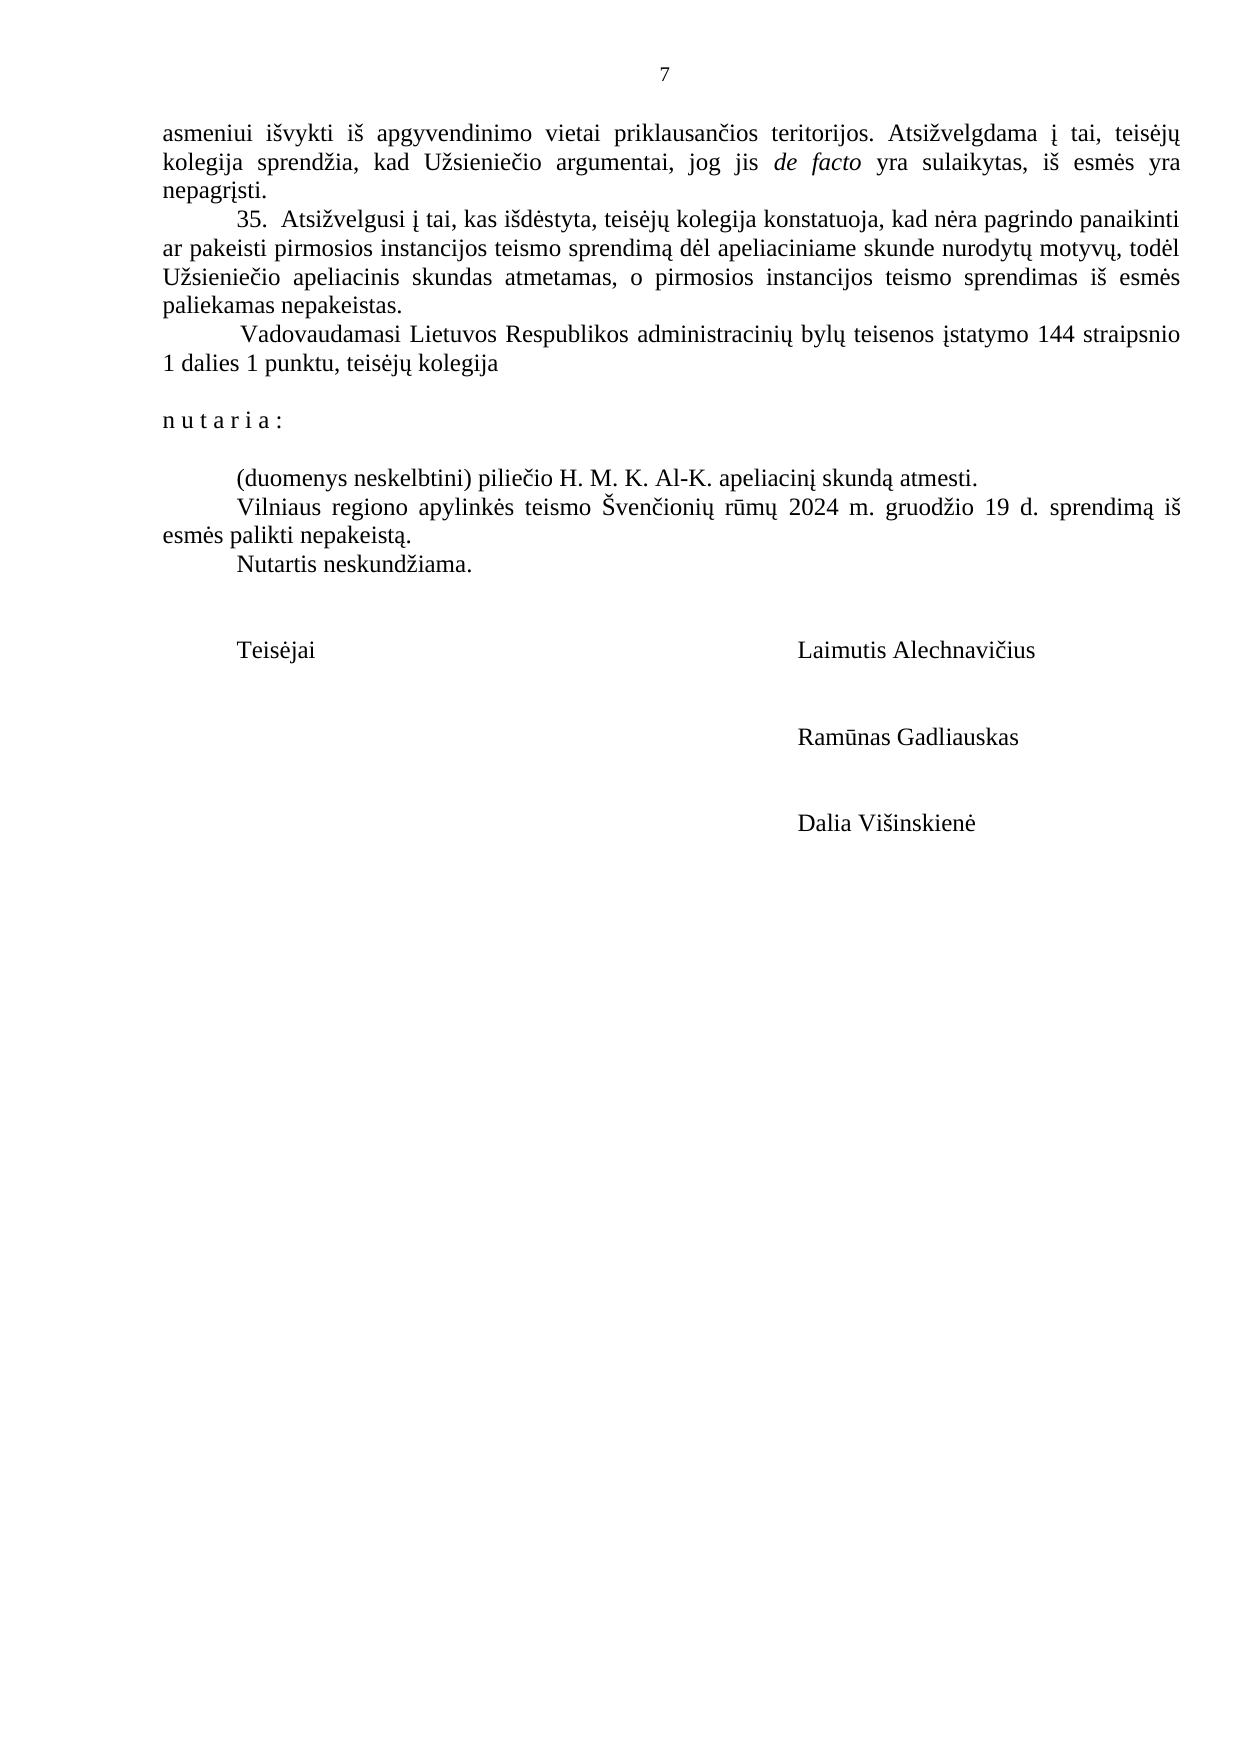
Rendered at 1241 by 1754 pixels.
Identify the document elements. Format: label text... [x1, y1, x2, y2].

text Vadovaudamasi Lietuvos Respublikos administracinių bylų teisenos įstatymo 144 straipsnio 1 dalies 1 punktu, teisėjų kolegija [162, 319, 1181, 377]
text Ramūnas Gadliauskas [162, 722, 1181, 751]
text 35. Atsižvelgusi į tai, kas išdėstyta, teisėjų kolegija konstatuoja, kad nėra pagrindo panaikinti ar pakeisti pirmosios instancijos teismo sprendimą dėl apeliaciniame skunde nurodytų motyvų, todėl Užsieniečio apeliacinis skundas atmetamas, o pirmosios instancijos teismo sprendimas iš esmės paliekamas nepakeistas. [162, 204, 1181, 319]
text asmeniui išvykti iš apgyvendinimo vietai priklausančios teritorijos. Atsižvelgdama į tai, teisėjų kolegija sprendžia, kad Užsieniečio argumentai, jog jis de facto yra sulaikytas, iš esmės yra nepagrįsti. [162, 118, 1181, 204]
text Vilniaus regiono apylinkės teismo Švenčionių rūmų 2024 m. gruodžio 19 d. sprendimą iš esmės palikti nepakeistą. [162, 492, 1181, 549]
text Dalia Višinskienė [162, 808, 1181, 837]
text nutaria: [162, 406, 1181, 434]
text Teisėjai Laimutis Alechnavičius [162, 636, 1181, 664]
text Nutartis neskundžiama. [162, 549, 1181, 578]
text (duomenys neskelbtini) piliečio H. M. K. Al-K. apeliacinį skundą atmesti. [162, 463, 1181, 492]
